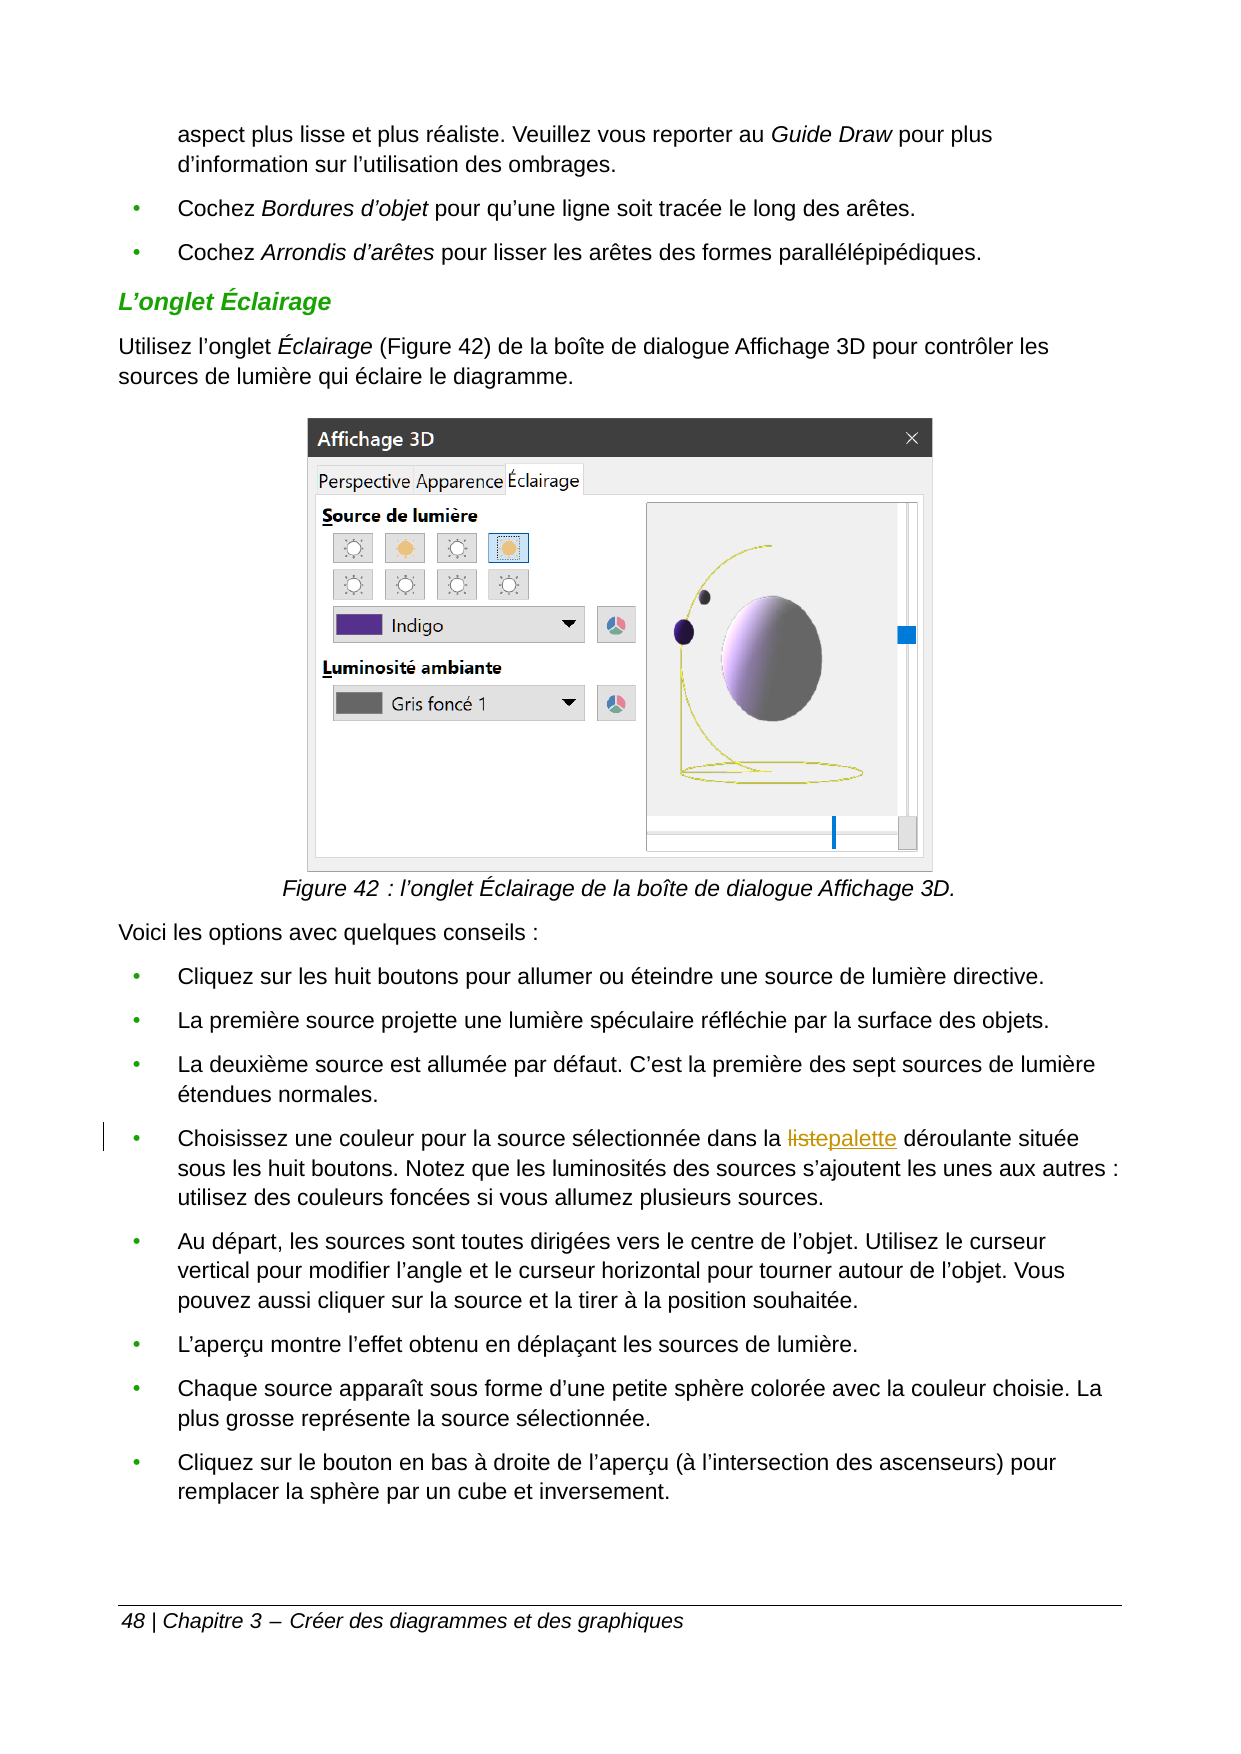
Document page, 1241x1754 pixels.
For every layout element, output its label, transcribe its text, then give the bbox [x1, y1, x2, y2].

text Voici les options avec quelques conseils : [118, 916, 1122, 946]
text Utilisez l’onglet Éclairage (Figure 42) de la boîte de dialogue Affichage 3D pour contrôler les sources de lumière qui éclaire le diagramme. [118, 330, 1122, 389]
list Cochez Bordures d’objet pour qu’une ligne soit tracée le long des arêtes. [133, 192, 1122, 221]
list Chaque source apparaît sous forme d’une petite sphère colorée avec la couleur choisie. La plus grosse représente la source sélectionnée. [133, 1372, 1122, 1431]
picture [307, 418, 933, 872]
text Figure 42 : l’onglet Éclairage de la boîte de dialogue Affichage 3D. [118, 872, 1122, 901]
list Cochez Arrondis d’arêtes pour lisser les arêtes des formes parallélépipédiques. [133, 236, 1122, 265]
list aspect plus lisse et plus réaliste. Veuillez vous reporter au Guide Draw pour plus d’information sur l’utilisation des ombrages. [133, 118, 1122, 177]
list La première source projette une lumière spéculaire réfléchie par la surface des objets. [133, 1004, 1122, 1034]
list Choisissez une couleur pour la source sélectionnée dans la palette déroulante située sous les huit boutons. Notez que les luminosités des sources s’ajoutent les unes aux autres : utilisez des couleurs foncées si vous allumez plusieurs sources. [133, 1122, 1122, 1210]
subtitle L’onglet Éclairage [118, 286, 1122, 315]
list Cliquez sur le bouton en bas à droite de l’aperçu (à l’intersection des ascenseurs) pour remplacer la sphère par un cube et inversement. [133, 1446, 1122, 1504]
list La deuxième source est allumée par défaut. C’est la première des sept sources de lumière étendues normales. [133, 1048, 1122, 1107]
list Cliquez sur les huit boutons pour allumer ou éteindre une source de lumière directive. [133, 960, 1122, 990]
list Au départ, les sources sont toutes dirigées vers le centre de l’objet. Utilisez le curseur vertical pour modifier l’angle et le curseur horizontal pour tourner autour de l’objet. Vous pouvez aussi cliquer sur la source et la tirer à la position souhaitée. [133, 1225, 1122, 1313]
list L’aperçu montre l’effet obtenu en déplaçant les sources de lumière. [133, 1328, 1122, 1357]
